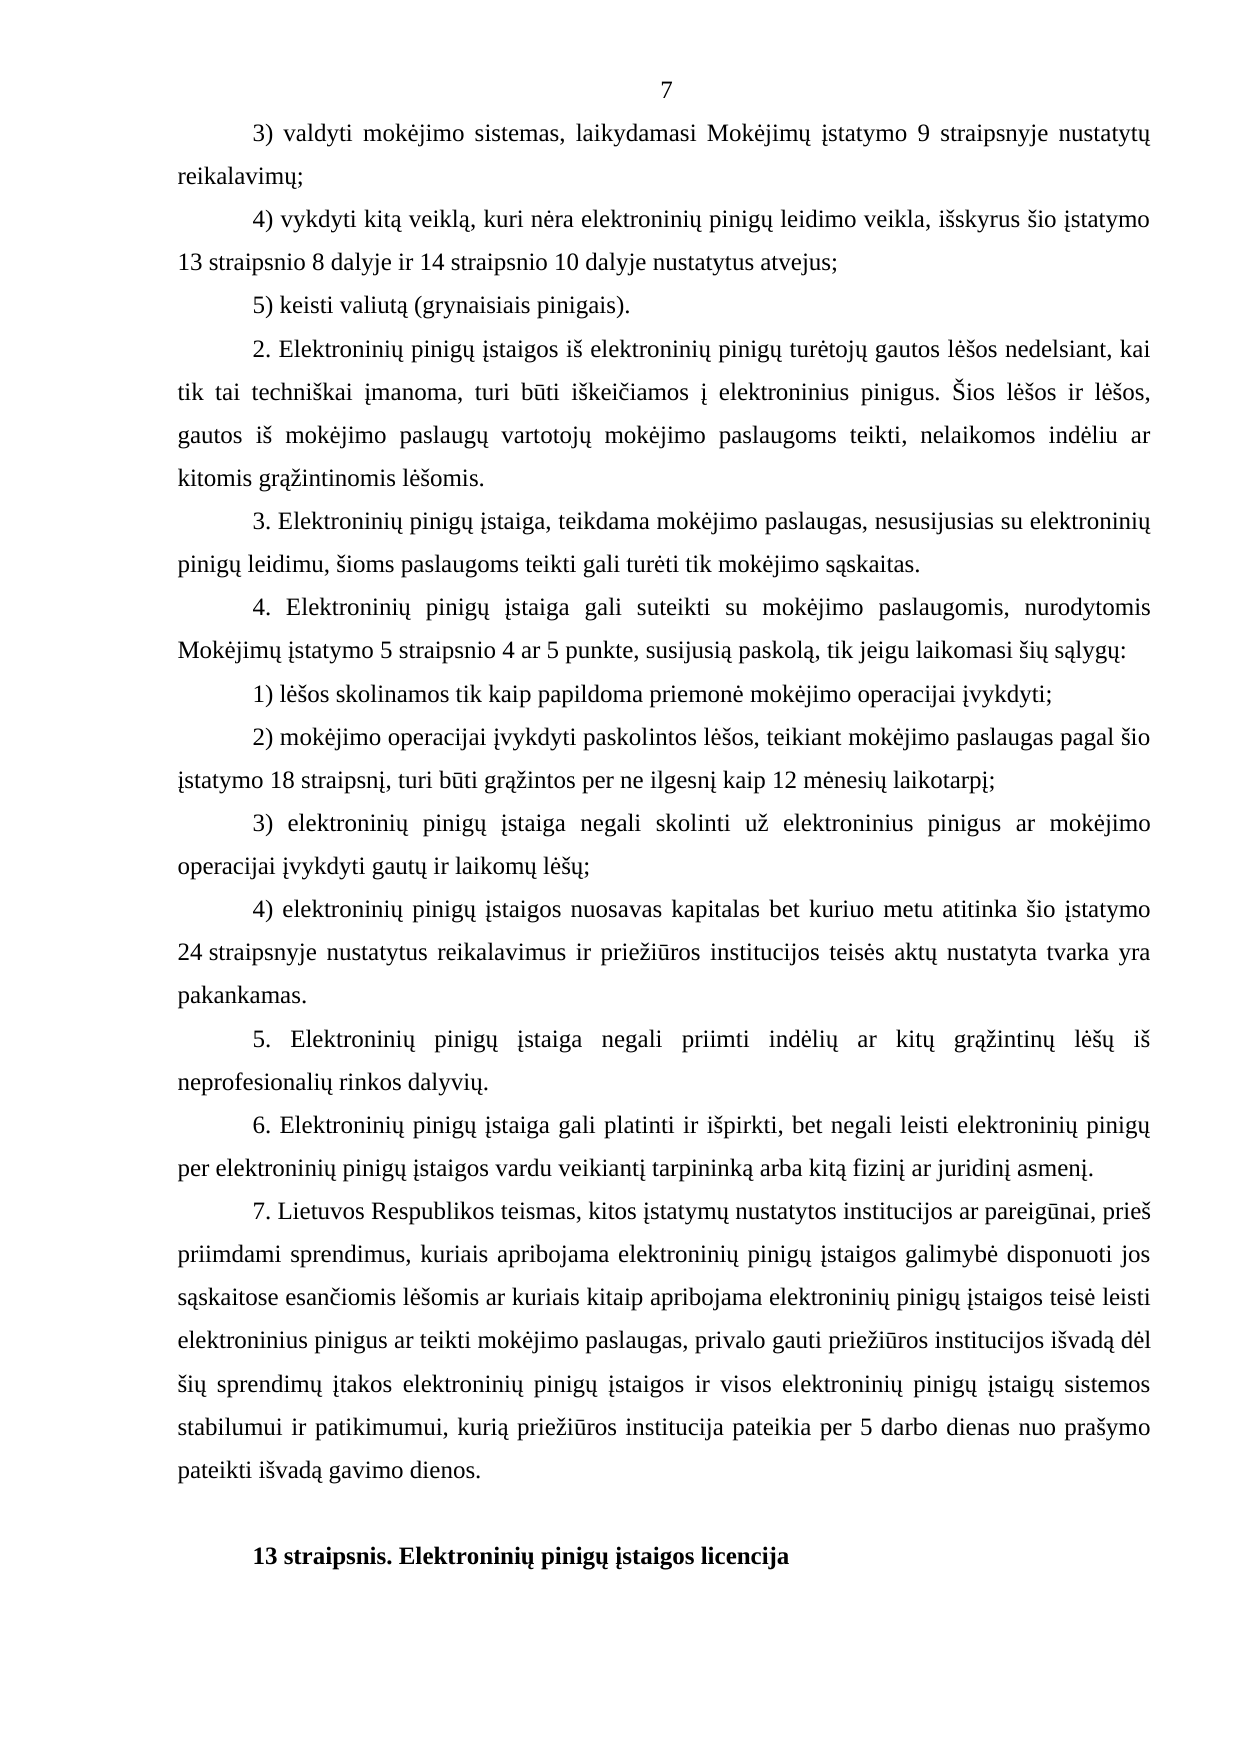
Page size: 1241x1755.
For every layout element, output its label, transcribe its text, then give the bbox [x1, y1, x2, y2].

text 3) elektroninių pinigų įstaiga negali skolinti už elektroninius pinigus ar mokėjimo operacijai įvykdyti gautų ir laikomų lėšų; [177, 808, 1152, 880]
text 13 straipsnis. Elektroninių pinigų įstaigos licencija [177, 1541, 1152, 1570]
text 2) mokėjimo operacijai įvykdyti paskolintos lėšos, teikiant mokėjimo paslaugas pagal šio įstatymo 18 straipsnį, turi būti grąžintos per ne ilgesnį kaip 12 mėnesių laikotarpį; [177, 722, 1152, 794]
text 4. Elektroninių pinigų įstaiga gali suteikti su mokėjimo paslaugomis, nurodytomis Mokėjimų įstatymo 5 straipsnio 4 ar 5 punkte, susijusią paskolą, tik jeigu laikomasi šių sąlygų: [177, 592, 1152, 664]
text 3. Elektroninių pinigų įstaiga, teikdama mokėjimo paslaugas, nesusijusias su elektroninių pinigų leidimu, šioms paslaugoms teikti gali turėti tik mokėjimo sąskaitas. [177, 506, 1152, 578]
text 4) elektroninių pinigų įstaigos nuosavas kapitalas bet kuriuo metu atitinka šio įstatymo 24 straipsnyje nustatytus reikalavimus ir priežiūros institucijos teisės aktų nustatyta tvarka yra pakankamas. [177, 894, 1152, 1009]
text 5) keisti valiutą (grynaisiais pinigais). [177, 291, 1152, 319]
text 2. Elektroninių pinigų įstaigos iš elektroninių pinigų turėtojų gautos lėšos nedelsiant, kai tik tai techniškai įmanoma, turi būti iškeičiamos į elektroninius pinigus. Šios lėšos ir lėšos, gautos iš mokėjimo paslaugų vartotojų mokėjimo paslaugoms teikti, nelaikomos indėliu ar kitomis grąžintinomis lėšomis. [177, 334, 1152, 492]
text 6. Elektroninių pinigų įstaiga gali platinti ir išpirkti, bet negali leisti elektroninių pinigų per elektroninių pinigų įstaigos vardu veikiantį tarpininką arba kitą fizinį ar juridinį asmenį. [177, 1110, 1152, 1182]
text 5. Elektroninių pinigų įstaiga negali priimti indėlių ar kitų grąžintinų lėšų iš neprofesionalių rinkos dalyvių. [177, 1024, 1152, 1096]
text 3) valdyti mokėjimo sistemas, laikydamasi Mokėjimų įstatymo 9 straipsnyje nustatytų reikalavimų; [177, 118, 1152, 190]
text 7. Lietuvos Respublikos teismas, kitos įstatymų nustatytos institucijos ar pareigūnai, prieš priimdami sprendimus, kuriais apribojama elektroninių pinigų įstaigos galimybė disponuoti jos sąskaitose esančiomis lėšomis ar kuriais kitaip apribojama elektroninių pinigų įstaigos teisė leisti elektroninius pinigus ar teikti mokėjimo paslaugas, privalo gauti priežiūros institucijos išvadą dėl šių sprendimų įtakos elektroninių pinigų įstaigos ir visos elektroninių pinigų įstaigų sistemos stabilumui ir patikimumui, kurią priežiūros institucija pateikia per 5 darbo dienas nuo prašymo pateikti išvadą gavimo dienos. [177, 1196, 1152, 1484]
text 1) lėšos skolinamos tik kaip papildoma priemonė mokėjimo operacijai įvykdyti; [177, 679, 1152, 707]
text 4) vykdyti kitą veiklą, kuri nėra elektroninių pinigų leidimo veikla, išskyrus šio įstatymo 13 straipsnio 8 dalyje ir 14 straipsnio 10 dalyje nustatytus atvejus; [177, 204, 1152, 276]
